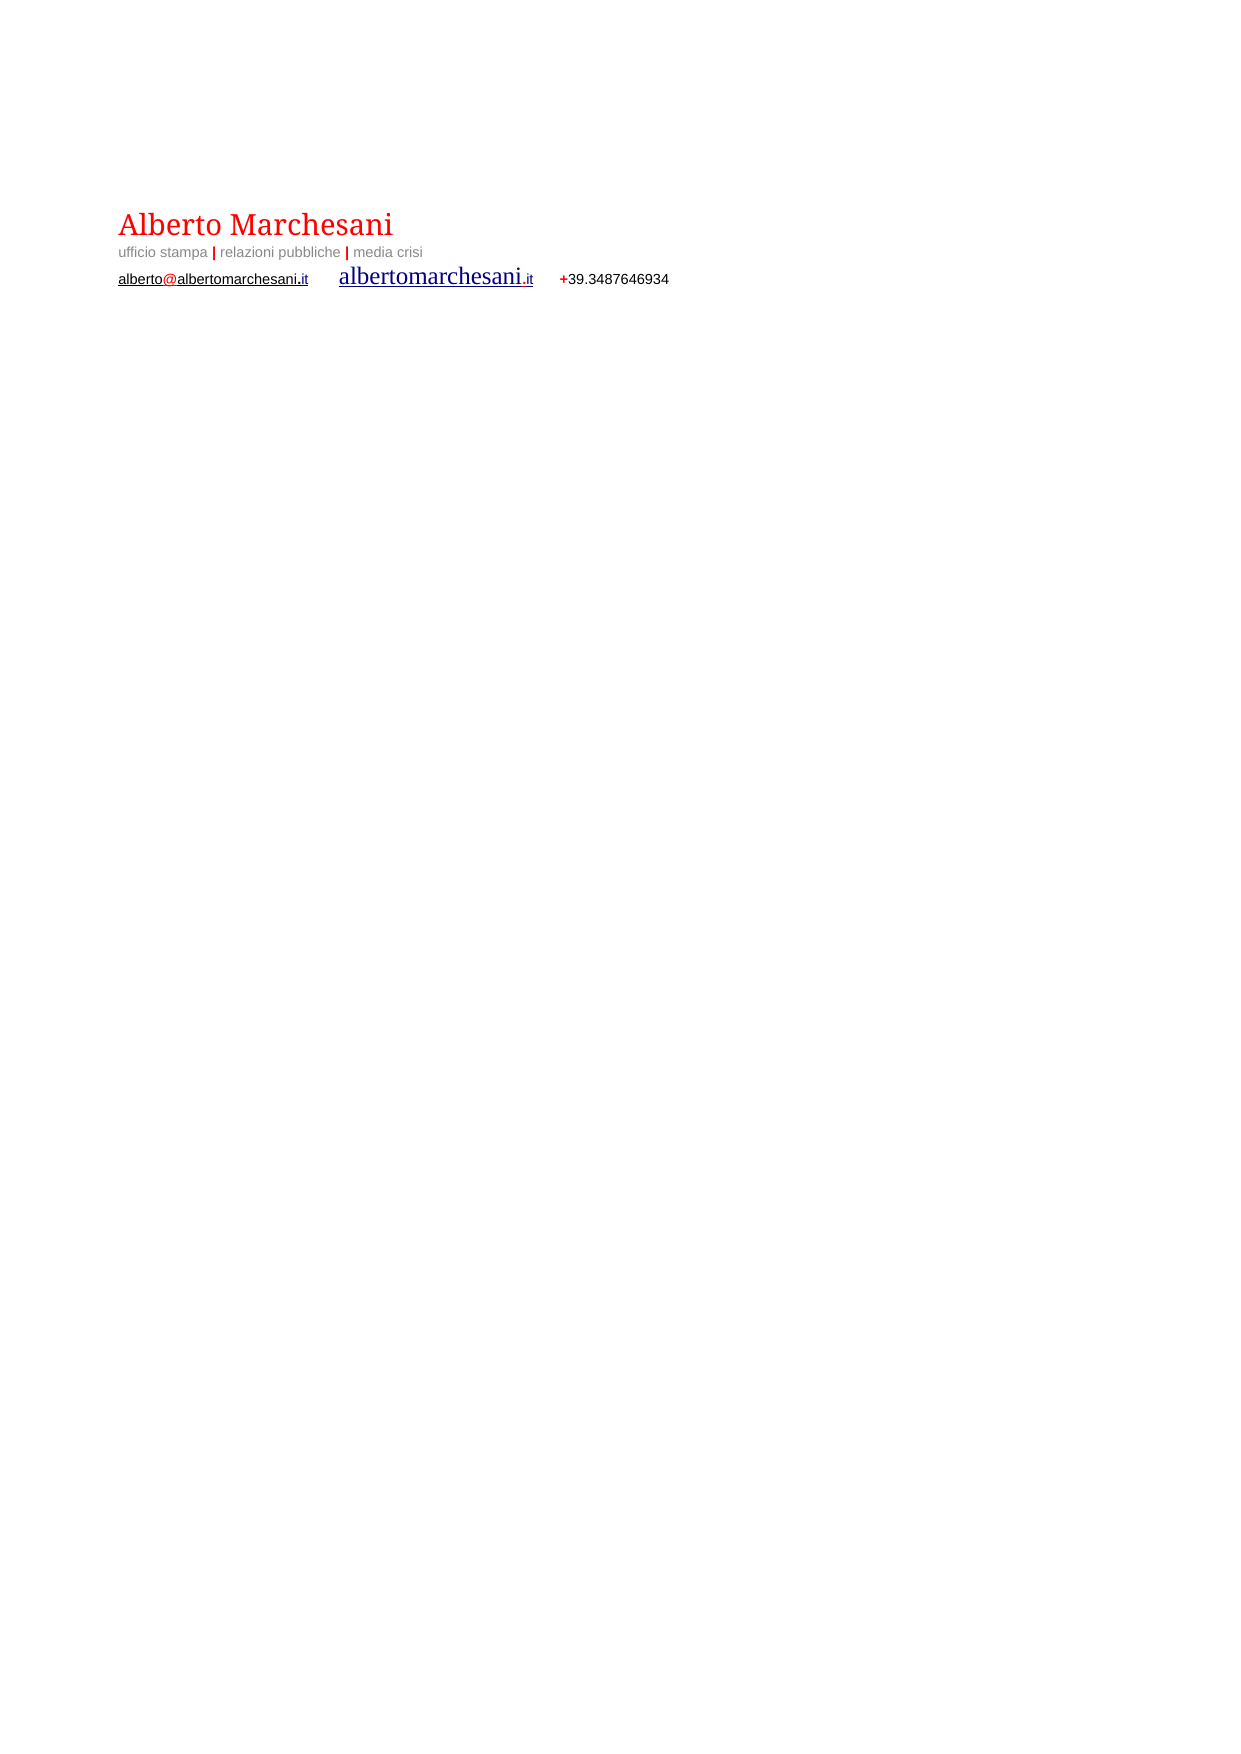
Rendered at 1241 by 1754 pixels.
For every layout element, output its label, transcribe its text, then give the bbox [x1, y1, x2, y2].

text ufficio stampa | relazioni pubbliche | media crisi [118, 244, 1122, 261]
text alberto@albertomarchesani.it albertomarchesani.it +39.3487646934 [118, 261, 1122, 289]
text Alberto Marchesani [118, 204, 1122, 244]
